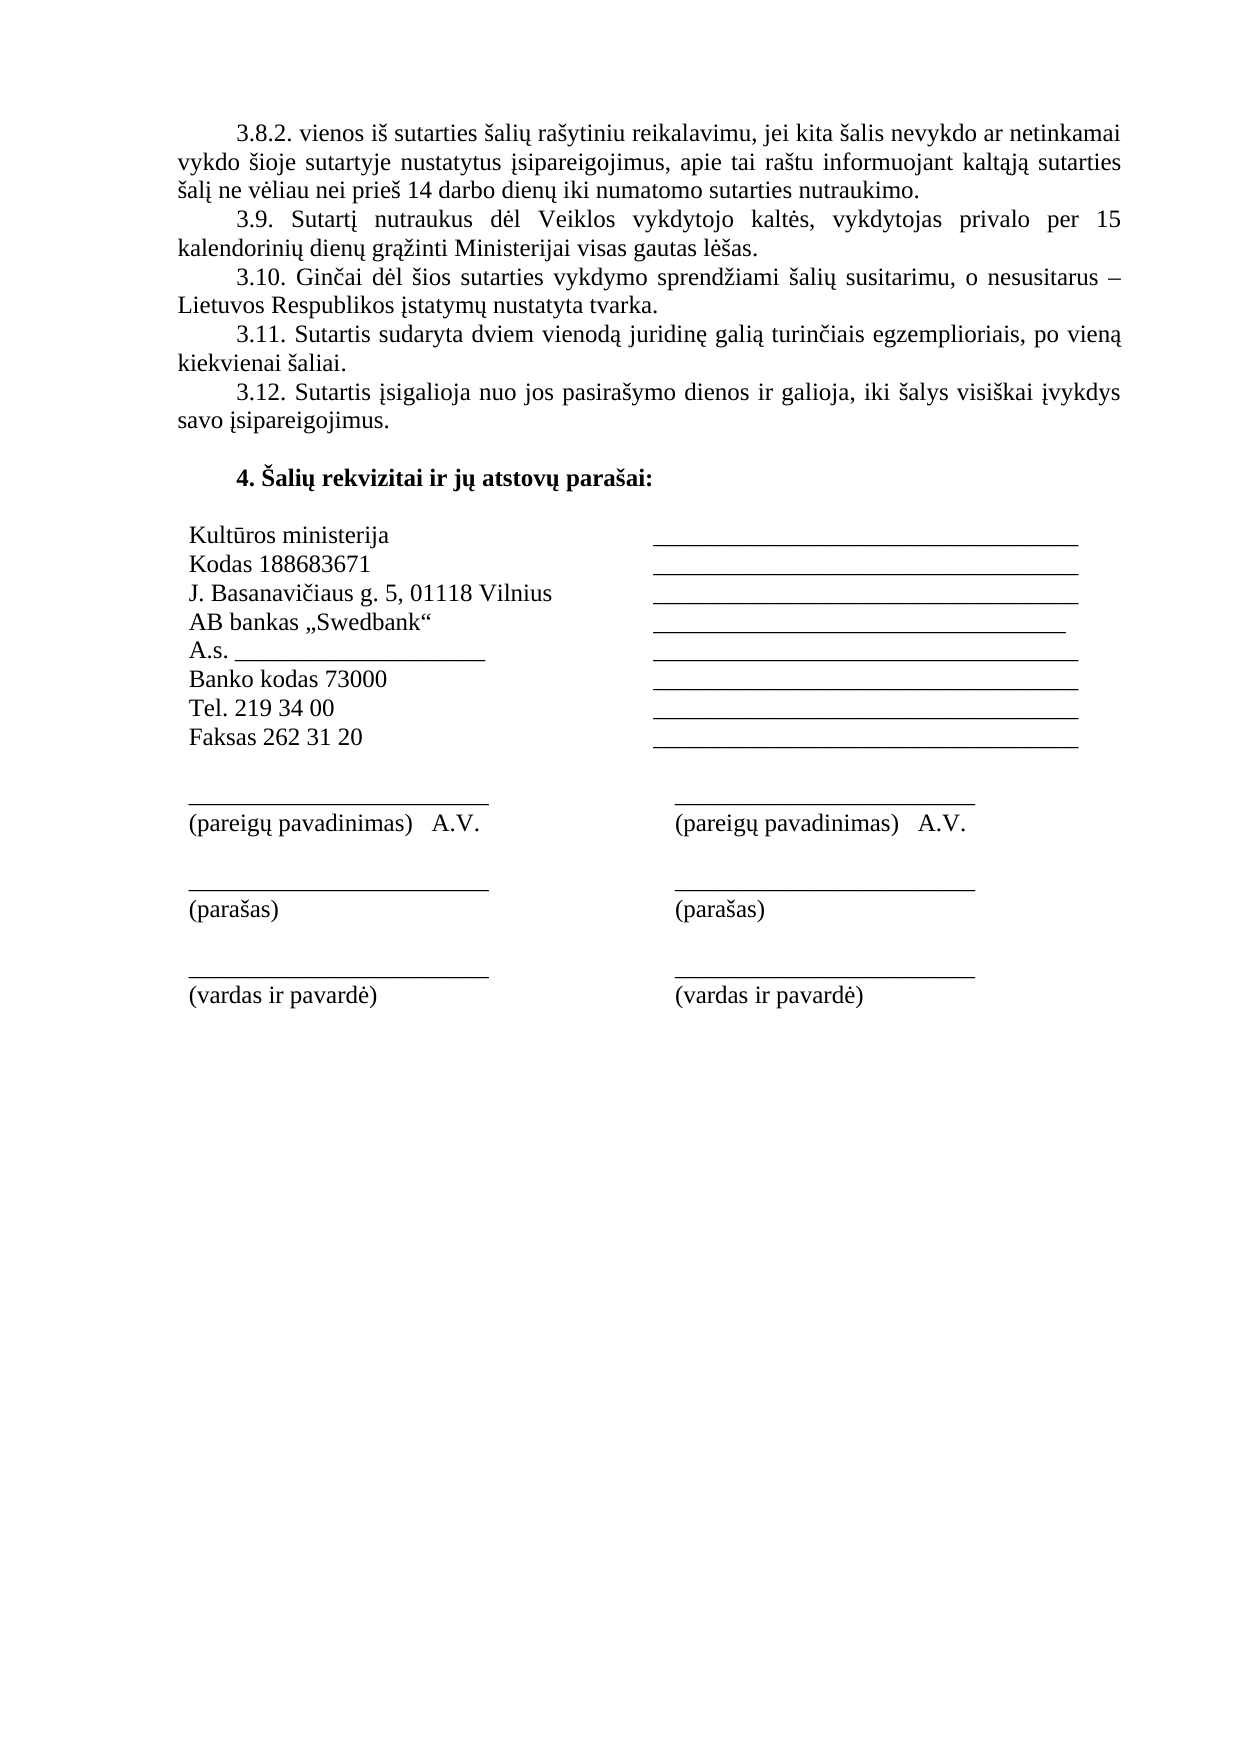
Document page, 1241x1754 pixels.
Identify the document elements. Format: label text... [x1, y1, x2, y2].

table_cell ________________________ (parašas) [664, 866, 1122, 923]
table_cell __________________________________ [642, 693, 1122, 722]
table_cell [614, 923, 663, 952]
table_cell [614, 952, 663, 1009]
table_cell __________________________________ [642, 578, 1122, 607]
table_cell [177, 923, 613, 952]
table_cell ________________________ (parašas) [177, 866, 613, 923]
table_cell Tel. 219 34 00 [177, 693, 642, 722]
table_cell [664, 837, 1122, 866]
table_cell __________________________________ [642, 664, 1122, 693]
text 3.8.2. vienos iš sutarties šalių rašytiniu reikalavimu, jei kita šalis nevykdo ar netinkamai vykdo šioje sutartyje nustatytus įsipareigojimus, apie tai raštu informuojant kaltąją sutarties šalį ne vėliau nei prieš 14 darbo dienų iki numatomo sutarties nutraukimo. [177, 118, 1122, 204]
table_cell AB bankas „Swedbank“ [177, 607, 642, 636]
table_header [614, 779, 663, 837]
text 3.9. Sutartį nutraukus dėl Veiklos vykdytojo kaltės, vykdytojas privalo per 15 kalendorinių dienų grąžinti Ministerijai visas gautas lėšas. [177, 204, 1122, 262]
table_cell ________________________ (vardas ir pavardė) [177, 952, 613, 1009]
table_cell ________________________ (vardas ir pavardė) [664, 952, 1122, 1009]
table_header ________________________ (pareigų pavadinimas) A.V. [664, 779, 1122, 837]
table_cell __________________________________ [642, 549, 1122, 578]
table_header __________________________________ [642, 521, 1122, 549]
table_cell __________________________________ [642, 722, 1122, 751]
text 3.12. Sutartis įsigalioja nuo jos pasirašymo dienos ir galioja, iki šalys visiškai įvykdys savo įsipareigojimus. [177, 377, 1122, 434]
text 3.11. Sutartis sudaryta dviem vienodą juridinę galią turinčiais egzemplioriais, po vieną kiekvienai šaliai. [177, 319, 1122, 377]
table_cell _________________________________ [642, 607, 1122, 636]
table_cell Kodas 188683671 [177, 549, 642, 578]
table_cell Faksas 262 31 20 [177, 722, 642, 751]
table_cell __________________________________ [642, 636, 1122, 664]
table_cell [177, 837, 613, 866]
table_header ________________________ (pareigų pavadinimas) A.V. [177, 779, 613, 837]
text 4. Šalių rekvizitai ir jų atstovų parašai: [177, 463, 1122, 492]
table_cell [614, 866, 663, 923]
table_cell Banko kodas 73000 [177, 664, 642, 693]
table_cell [614, 837, 663, 866]
table_cell J. Basanavičiaus g. 5, 01118 Vilnius [177, 578, 642, 607]
text 3.10. Ginčai dėl šios sutarties vykdymo sprendžiami šalių susitarimu, o nesusitarus – Lietuvos Respublikos įstatymų nustatyta tvarka. [177, 262, 1122, 319]
table_cell [664, 923, 1122, 952]
table_cell A.s. ____________________ [177, 636, 642, 664]
table_header Kultūros ministerija [177, 521, 642, 549]
